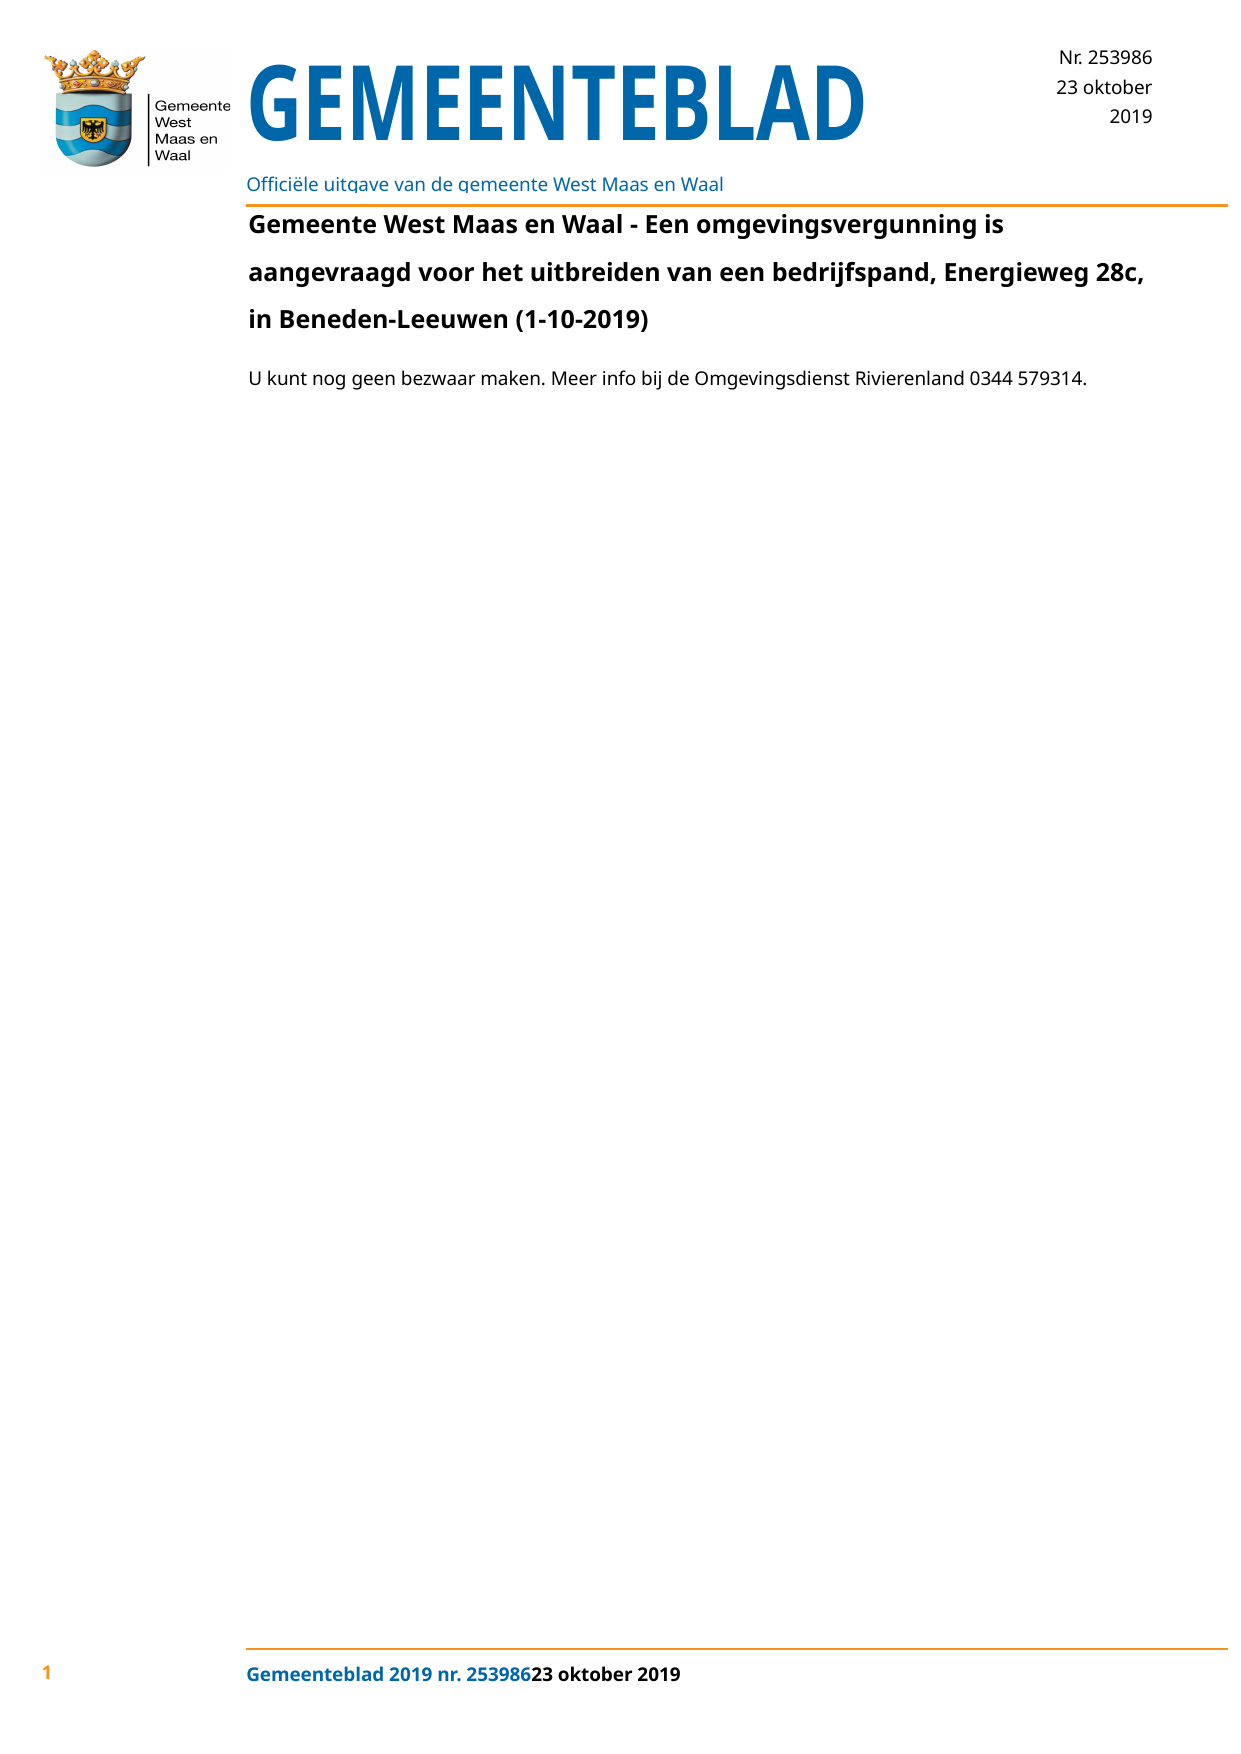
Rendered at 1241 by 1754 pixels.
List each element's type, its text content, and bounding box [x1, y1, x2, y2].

text Gemeente West Maas en Waal - Een omgevingsvergunning is aangevraagd voor het uitbreiden van een bedrijfspand, Energieweg 28c, in Beneden-Leeuwen (1-10-2019) [248, 207, 1152, 336]
picture [41, 47, 231, 172]
text U kunt nog geen bezwaar maken. Meer info bij de Omgevingsdienst Rivierenland 0344 579314. [248, 366, 1152, 391]
